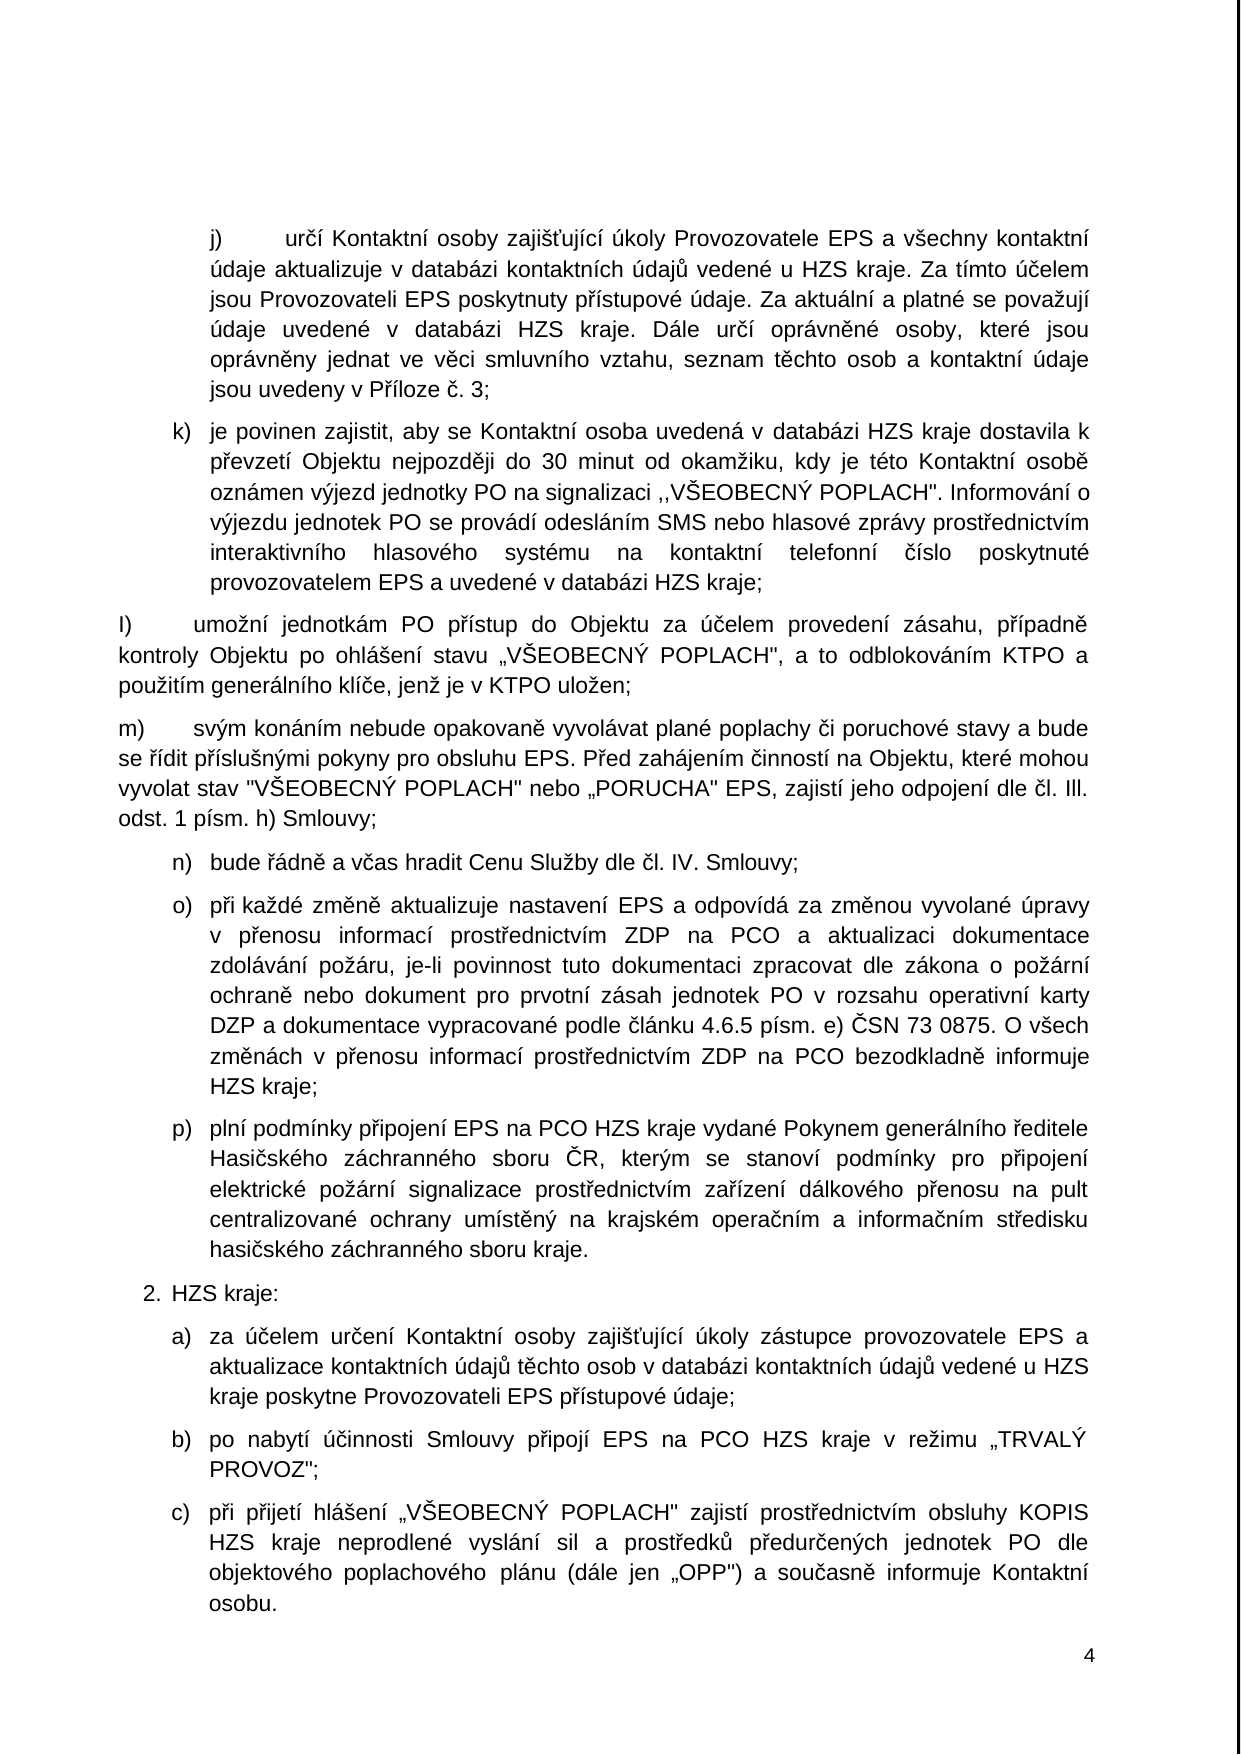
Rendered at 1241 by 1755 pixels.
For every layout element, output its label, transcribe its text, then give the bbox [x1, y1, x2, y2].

list svým konáním nebude opakovaně vyvolávat plané poplachy či poruchové stavy a bude se řídit příslušnými pokyny pro obsluhu EPS. Před zahájením činností na Objektu, které mohou vyvolat stav "VŠEOBECNÝ POPLACH" nebo „PORUCHA" EPS, zajistí jeho odpojení dle čl. Ill. odst. 1 písm. h) Smlouvy; [118, 715, 1089, 832]
list je povinen zajistit, aby se Kontaktní osoba uvedená v databázi HZS kraje dostavila k převzetí Objektu nejpozději do 30 minut od okamžiku, kdy je této Kontaktní osobě oznámen výjezd jednotky PO na signalizaci ,,VŠEOBECNÝ POPLACH". Informování o výjezdu jednotek PO se provádí odesláním SMS nebo hlasové zprávy prostřednictvím interaktivního hlasového systému na kontaktní telefonní číslo poskytnuté provozovatelem EPS a uvedené v databázi HZS kraje; [172, 418, 1090, 596]
list umožní jednotkám PO přístup do Objektu za účelem provedení zásahu, případně kontroly Objektu po ohlášení stavu „VŠEOBECNÝ POPLACH", a to odblokováním KTPO a použitím generálního klíče, jenž je v KTPO uložen; [118, 611, 1088, 698]
list za účelem určení Kontaktní osoby zajišťující úkoly zástupce provozovatele EPS a aktualizace kontaktních údajů těchto osob v databázi kontaktních údajů vedené u HZS kraje poskytne Provozovateli EPS přístupové údaje; [171, 1323, 1089, 1410]
list HZS kraje: [143, 1280, 1152, 1307]
list při každé změně aktualizuje nastavení EPS a odpovídá za změnou vyvolané úpravy v přenosu informací prostřednictvím ZDP na PCO a aktualizaci dokumentace zdolávání požáru, je-li povinnost tuto dokumentaci zpracovat dle zákona o požární ochraně nebo dokument pro prvotní zásah jednotek PO v rozsahu operativní karty DZP a dokumentace vypracované podle článku 4.6.5 písm. e) ČSN 73 0875. O všech změnách v přenosu informací prostřednictvím ZDP na PCO bezodkladně informuje HZS kraje; [172, 892, 1090, 1099]
list určí Kontaktní osoby zajišťující úkoly Provozovatele EPS a všechny kontaktní údaje aktualizuje v databázi kontaktních údajů vedené u HZS kraje. Za tímto účelem jsou Provozovateli EPS poskytnuty přístupové údaje. Za aktuální a platné se považují údaje uvedené v databázi HZS kraje. Dále určí oprávněné osoby, které jsou oprávněny jednat ve věci smluvního vztahu, seznam těchto osob a kontaktní údaje jsou uvedeny v Příloze č. 3; [210, 225, 1090, 403]
list při přijetí hlášení „VŠEOBECNÝ POPLACH" zajistí prostřednictvím obsluhy KOPIS HZS kraje neprodlené vyslání sil a prostředků předurčených jednotek PO dle objektového poplachového plánu (dále jen „OPP") a současně informuje Kontaktní osobu. [171, 1499, 1089, 1616]
list po nabytí účinnosti Smlouvy připojí EPS na PCO HZS kraje v režimu „TRVALÝ PROVOZ"; [171, 1426, 1087, 1482]
list plní podmínky připojení EPS na PCO HZS kraje vydané Pokynem generálního ředitele Hasičského záchranného sboru ČR, kterým se stanoví podmínky pro připojení elektrické požární signalizace prostřednictvím zařízení dálkového přenosu na pult centralizované ochrany umístěný na krajském operačním a informačním středisku hasičského záchranného sboru kraje. [172, 1115, 1089, 1262]
list bude řádně a včas hradit Cenu Služby dle čl. IV. Smlouvy; [172, 849, 1152, 875]
